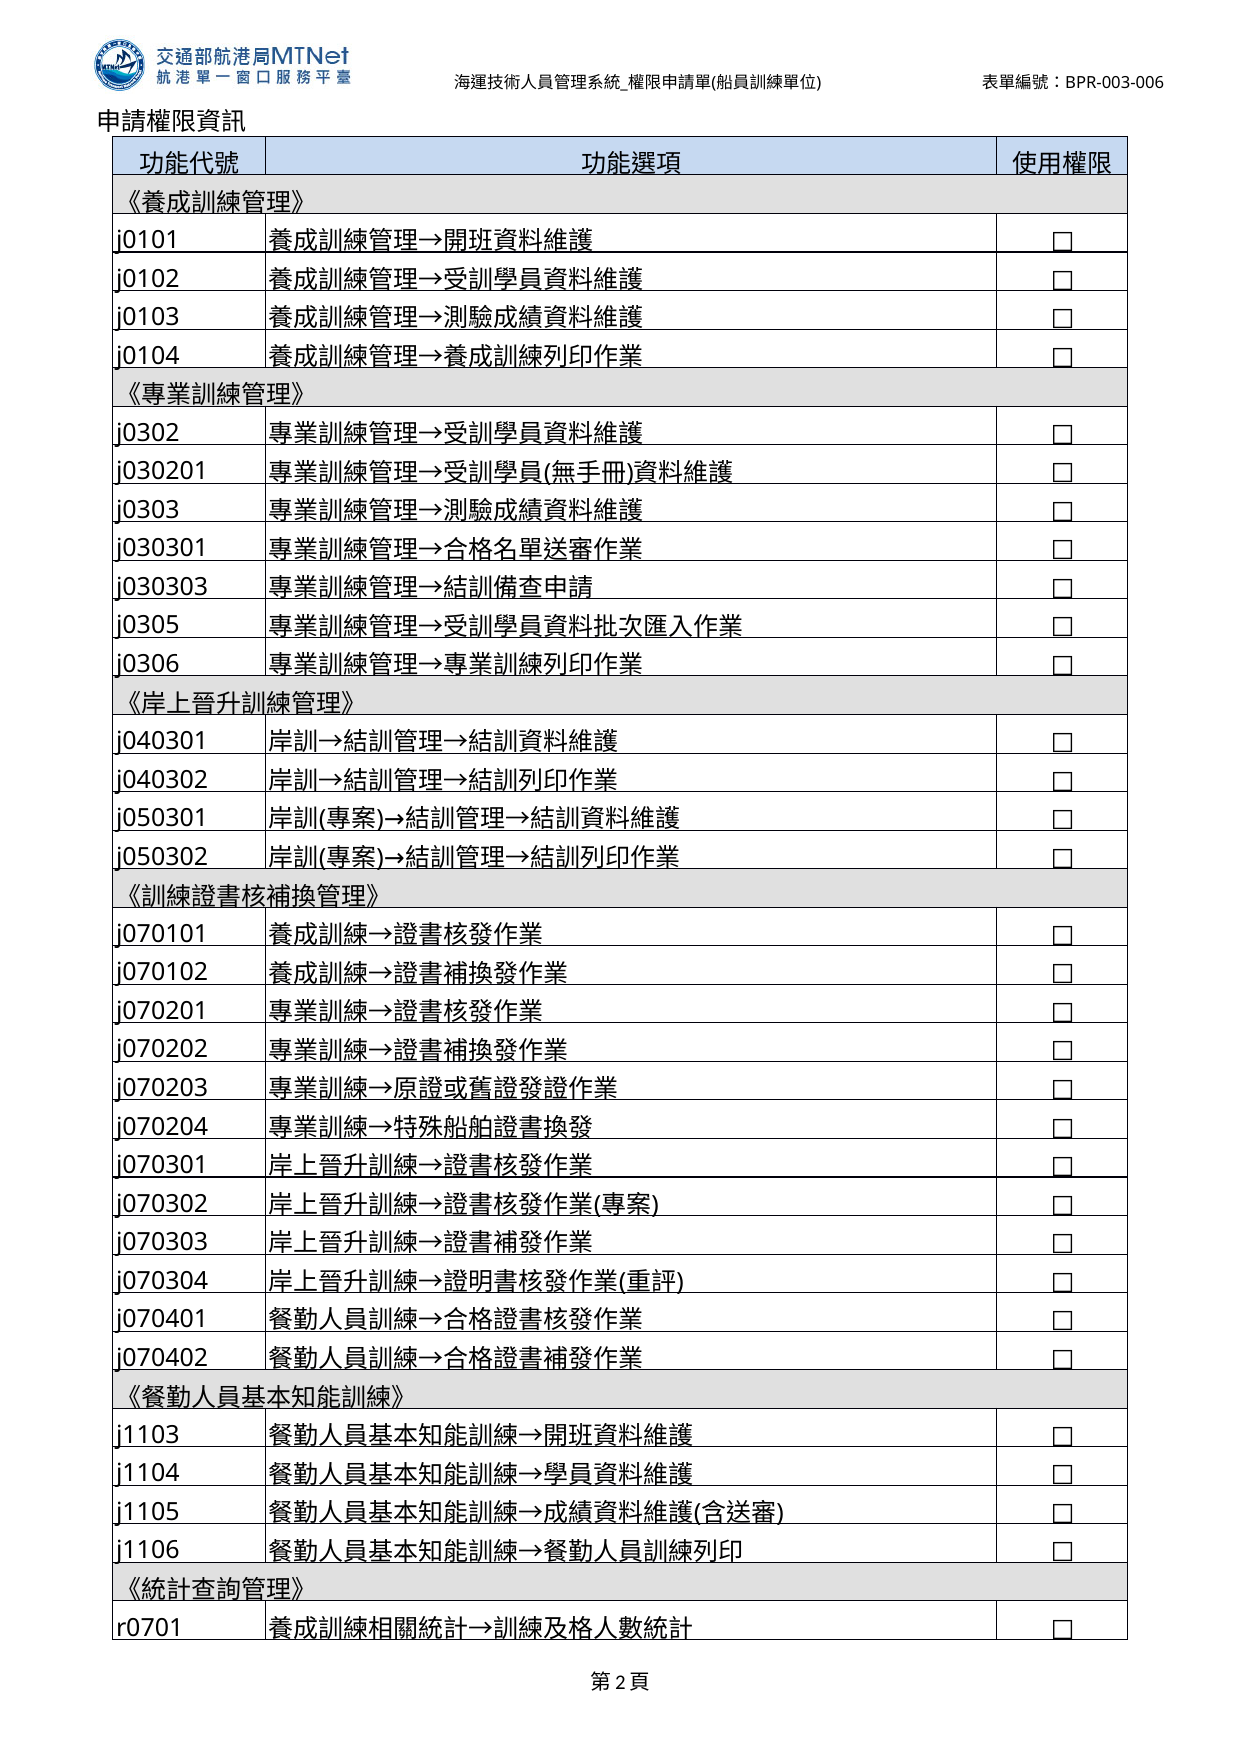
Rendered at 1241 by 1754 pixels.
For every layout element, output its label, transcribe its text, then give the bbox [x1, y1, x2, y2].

table_cell 岸上晉升訓練→證書核發作業(專案) [266, 1178, 996, 1215]
table_cell 養成訓練管理→受訓學員資料維護 [266, 253, 996, 290]
table_cell j0102 [113, 253, 265, 290]
table_header 功能選項 [266, 137, 996, 174]
table_cell 《岸上晉升訓練管理》 [113, 676, 1127, 714]
table_cell □ [997, 638, 1127, 675]
table_cell 《統計查詢管理》 [113, 1563, 1127, 1600]
table_cell 岸訓→結訓管理→結訓列印作業 [266, 754, 996, 791]
table_cell □ [997, 407, 1127, 444]
table_cell j030201 [113, 445, 265, 483]
table_cell □ [997, 1447, 1127, 1485]
table_cell 餐勤人員基本知能訓練→開班資料維護 [266, 1409, 996, 1446]
list 申請權限資訊 [75, 111, 1165, 136]
table_cell □ [997, 330, 1127, 367]
table_cell 專業訓練→特殊船舶證書換發 [266, 1100, 996, 1138]
table_cell j040301 [113, 715, 265, 752]
table_cell r0701 [113, 1601, 265, 1639]
table_cell 專業訓練管理→結訓備查申請 [266, 561, 996, 598]
table_cell j1106 [113, 1524, 265, 1562]
table_cell 餐勤人員訓練→合格證書補發作業 [266, 1332, 996, 1369]
table_cell 《餐勤人員基本知能訓練》 [113, 1370, 1127, 1408]
table_cell 《專業訓練管理》 [113, 368, 1127, 406]
table_cell □ [997, 214, 1127, 251]
table_header 功能代號 [113, 137, 265, 174]
table_cell □ [997, 1178, 1127, 1215]
table_cell 岸訓(專案)→結訓管理→結訓資料維護 [266, 792, 996, 829]
table_cell 養成訓練相關統計→訓練及格人數統計 [266, 1601, 996, 1639]
table_cell □ [997, 484, 1127, 521]
table_cell □ [997, 1139, 1127, 1176]
table_cell j1104 [113, 1447, 265, 1485]
table_cell j070303 [113, 1216, 265, 1253]
table_cell j0303 [113, 484, 265, 521]
table_cell □ [997, 445, 1127, 483]
table_cell j070202 [113, 1023, 265, 1061]
table_cell j070204 [113, 1100, 265, 1138]
table_cell j070203 [113, 1062, 265, 1099]
table_cell j0101 [113, 214, 265, 251]
table_cell j070102 [113, 946, 265, 984]
table_cell j070304 [113, 1255, 265, 1292]
table_cell j1103 [113, 1409, 265, 1446]
table_cell j070301 [113, 1139, 265, 1176]
table_cell j0305 [113, 599, 265, 637]
table_cell 岸上晉升訓練→證書核發作業 [266, 1139, 996, 1176]
table_cell □ [997, 291, 1127, 328]
table_cell □ [997, 522, 1127, 560]
table_cell 養成訓練→證書補換發作業 [266, 946, 996, 984]
table_cell □ [997, 1524, 1127, 1562]
table_cell 岸訓→結訓管理→結訓資料維護 [266, 715, 996, 752]
table_cell 專業訓練→證書核發作業 [266, 985, 996, 1022]
table_cell j070401 [113, 1293, 265, 1331]
table_cell 專業訓練管理→受訓學員(無手冊)資料維護 [266, 445, 996, 483]
table_cell j070201 [113, 985, 265, 1022]
table_cell 餐勤人員基本知能訓練→餐勤人員訓練列印 [266, 1524, 996, 1562]
table_cell j030301 [113, 522, 265, 560]
table_cell □ [997, 908, 1127, 945]
table_cell 專業訓練→證書補換發作業 [266, 1023, 996, 1061]
table_cell j050301 [113, 792, 265, 829]
table_cell □ [997, 599, 1127, 637]
table_cell □ [997, 985, 1127, 1022]
table_cell □ [997, 561, 1127, 598]
table_cell □ [997, 754, 1127, 791]
table_cell □ [997, 831, 1127, 868]
table_cell □ [997, 1601, 1127, 1639]
table_cell j040302 [113, 754, 265, 791]
table_cell □ [997, 1332, 1127, 1369]
table_cell 餐勤人員訓練→合格證書核發作業 [266, 1293, 996, 1331]
table_header 使用權限 [997, 137, 1127, 174]
table_cell 《養成訓練管理》 [113, 175, 1127, 213]
table_cell 岸上晉升訓練→證書補發作業 [266, 1216, 996, 1253]
table_cell □ [997, 715, 1127, 752]
table_cell j0103 [113, 291, 265, 328]
table_cell 岸上晉升訓練→證明書核發作業(重評) [266, 1255, 996, 1292]
table_cell □ [997, 1486, 1127, 1523]
picture [75, 35, 397, 94]
table_cell 專業訓練管理→受訓學員資料維護 [266, 407, 996, 444]
table_cell 養成訓練→證書核發作業 [266, 908, 996, 945]
table_cell □ [997, 1062, 1127, 1099]
table_cell j070302 [113, 1178, 265, 1215]
table_cell j0306 [113, 638, 265, 675]
table_cell j1105 [113, 1486, 265, 1523]
table_cell 專業訓練管理→測驗成績資料維護 [266, 484, 996, 521]
table_cell □ [997, 1023, 1127, 1061]
table_cell j0302 [113, 407, 265, 444]
table_cell 專業訓練管理→合格名單送審作業 [266, 522, 996, 560]
table_cell 養成訓練管理→測驗成績資料維護 [266, 291, 996, 328]
table_cell □ [997, 1216, 1127, 1253]
table_cell 養成訓練管理→養成訓練列印作業 [266, 330, 996, 367]
table_cell j0104 [113, 330, 265, 367]
table_cell 專業訓練→原證或舊證發證作業 [266, 1062, 996, 1099]
table_cell 餐勤人員基本知能訓練→學員資料維護 [266, 1447, 996, 1485]
table_cell 專業訓練管理→受訓學員資料批次匯入作業 [266, 599, 996, 637]
table_cell □ [997, 1100, 1127, 1138]
table_cell j050302 [113, 831, 265, 868]
table_cell 餐勤人員基本知能訓練→成績資料維護(含送審) [266, 1486, 996, 1523]
table_cell □ [997, 946, 1127, 984]
table_cell 專業訓練管理→專業訓練列印作業 [266, 638, 996, 675]
table_cell 養成訓練管理→開班資料維護 [266, 214, 996, 251]
table_cell j030303 [113, 561, 265, 598]
table_cell j070402 [113, 1332, 265, 1369]
table_cell □ [997, 253, 1127, 290]
table_cell □ [997, 792, 1127, 829]
table_cell j070101 [113, 908, 265, 945]
table_cell □ [997, 1409, 1127, 1446]
table_cell □ [997, 1255, 1127, 1292]
table_cell 《訓練證書核補換管理》 [113, 869, 1127, 907]
table_cell 岸訓(專案)→結訓管理→結訓列印作業 [266, 831, 996, 868]
table_cell □ [997, 1293, 1127, 1331]
